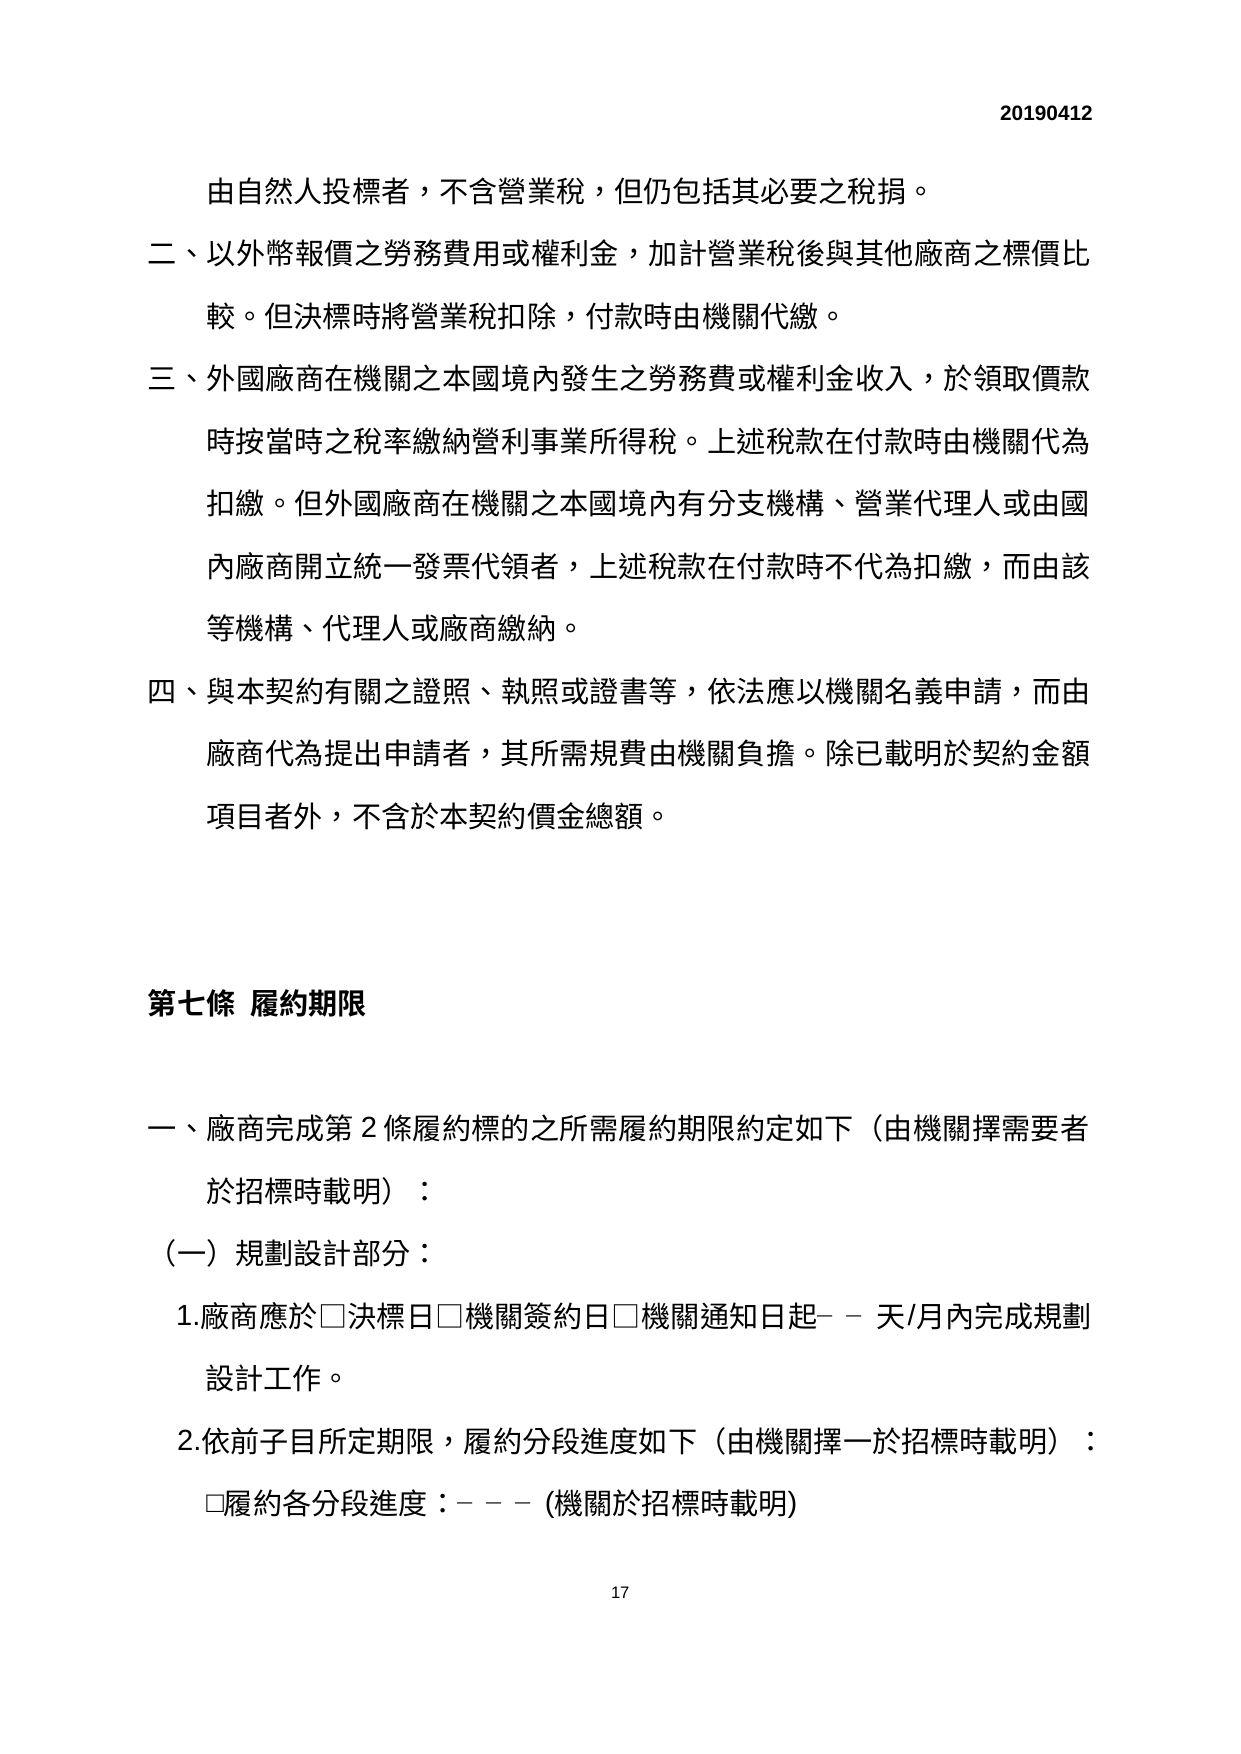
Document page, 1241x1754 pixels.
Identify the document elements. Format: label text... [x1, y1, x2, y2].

text 二、以外幣報價之勞務費用或權利金，加計營業稅後與其他廠商之標價比較。但決標時將營業稅扣除，付款時由機關代繳。 [148, 210, 1092, 335]
text 一、廠商完成第2條履約標的之所需履約期限約定如下（由機關擇需要者於招標時載明）： [148, 1085, 1092, 1210]
text 1.廠商應於□決標日□機關簽約日□機關通知日起╴╴天/月內完成規劃設計工作。 [176, 1273, 1092, 1398]
text 三、外國廠商在機關之本國境內發生之勞務費或權利金收入，於領取價款時按當時之稅率繳納營利事業所得稅。上述稅款在付款時由機關代為扣繳。但外國廠商在機關之本國境內有分支機構、營業代理人或由國內廠商開立統一發票代領者，上述稅款在付款時不代為扣繳，而由該等機構、代理人或廠商繳納。 [148, 335, 1092, 648]
text 四、與本契約有關之證照、執照或證書等，依法應以機關名義申請，而由廠商代為提出申請者，其所需規費由機關負擔。除已載明於契約金額項目者外，不含於本契約價金總額。 [148, 648, 1092, 835]
text 第七條 履約期限 [148, 960, 1092, 1023]
text 一、以新臺幣報價之項目，除招標文件另有規定外，應含稅，包括營業稅。由自然人投標者，不含營業稅，但仍包括其必要之稅捐。 [148, 148, 1092, 210]
text 2.依前子目所定期限，履約分段進度如下（由機關擇一於招標時載明）： [148, 1398, 1092, 1460]
text □履約各分段進度：╴╴╴(機關於招標時載明) [148, 1460, 1092, 1523]
text （一）規劃設計部分： [148, 1210, 1092, 1273]
